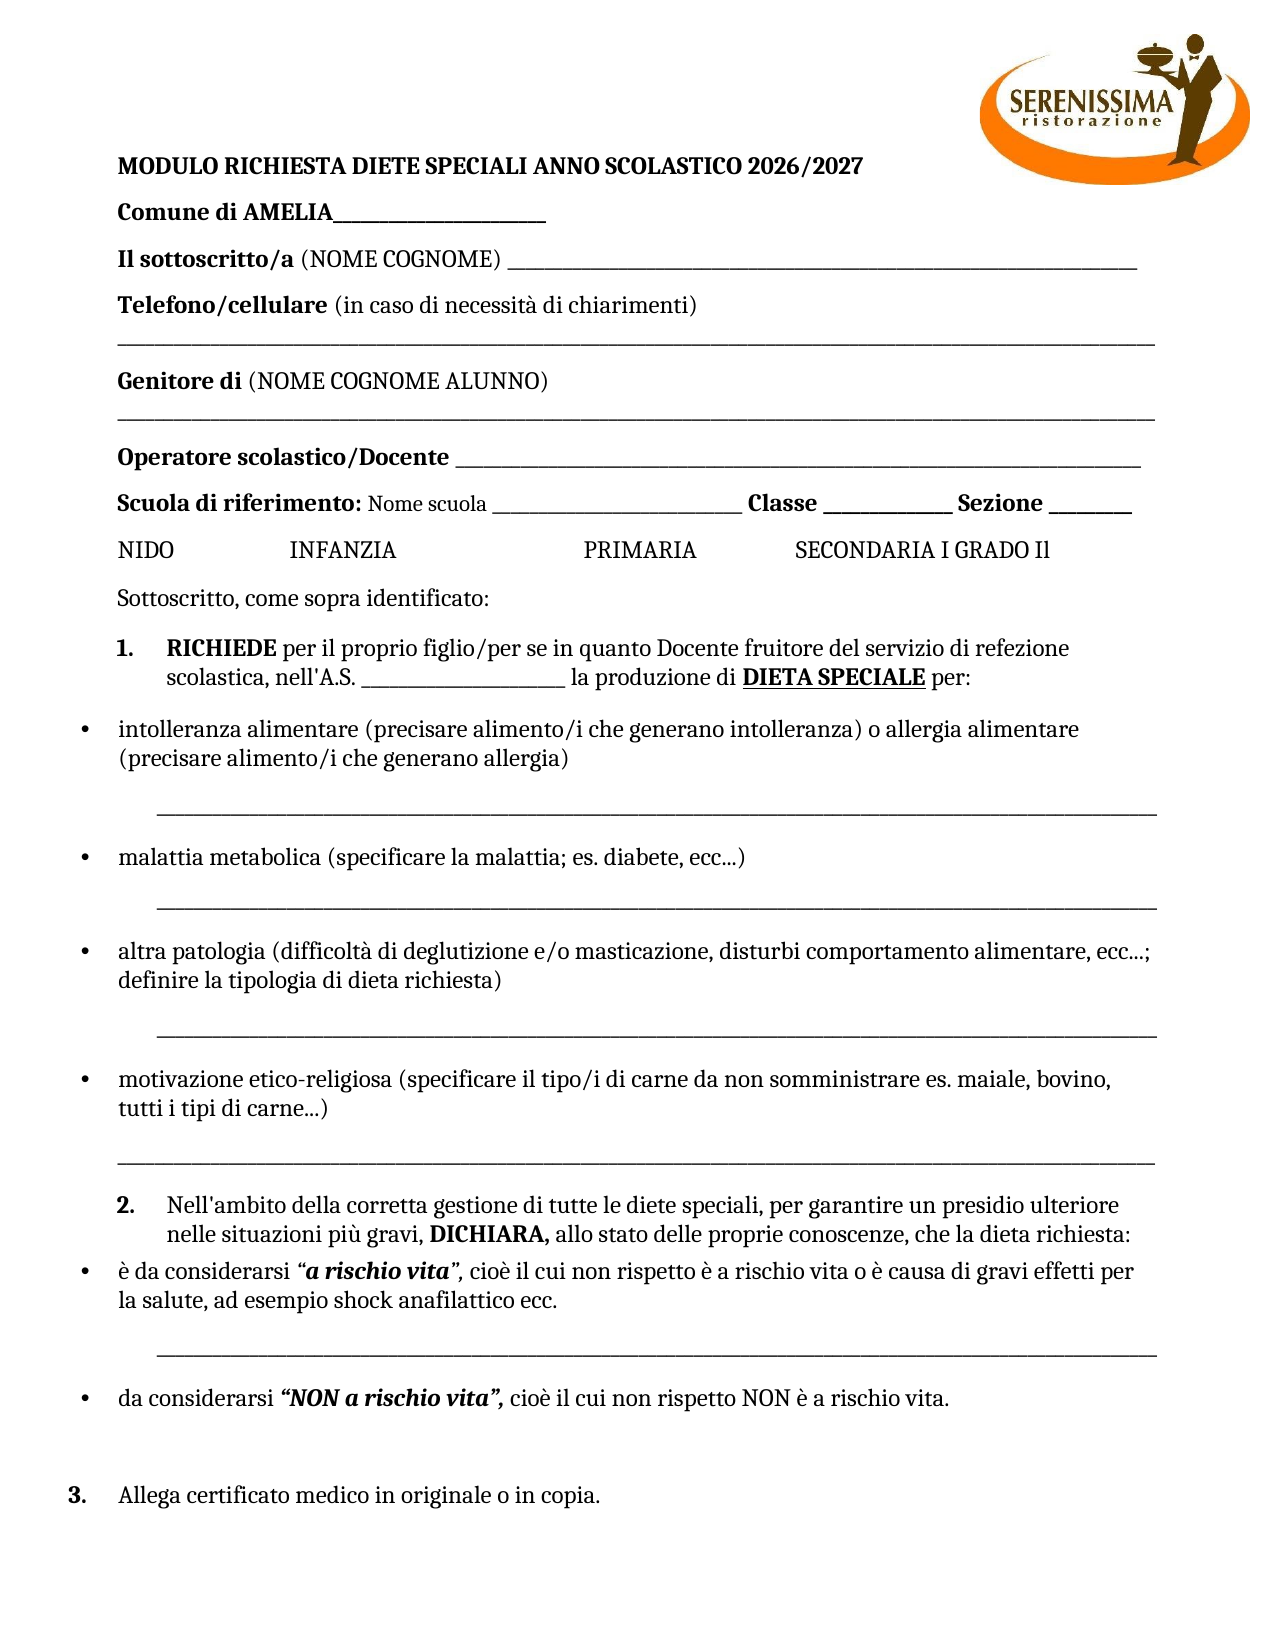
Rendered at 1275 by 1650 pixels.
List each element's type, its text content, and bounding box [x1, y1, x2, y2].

text 1. RICHIEDE per il proprio figlio/per se in quanto Docente fruitore del servizio di refezione scolastica, nell'A.S. ______________________ la produzione di DIETA SPECIALE per: [116, 633, 1156, 692]
text Telefono/cellulare (in caso di necessità di chiarimenti) [117, 291, 1156, 319]
text Genitore di (NOME COGNOME ALUNNO) ________________________________________________________________________________________________________________ [117, 367, 1156, 425]
text ________________________________________________________________________________________________________________ [117, 1140, 1156, 1169]
text ________________________________________________________________________________________________________________ [117, 321, 1156, 350]
text ____________________________________________________________________________________________________________ [118, 791, 1158, 819]
list intolleranza alimentare (precisare alimento/i che generano intolleranza) o allergia alimentare (precisare alimento/i che generano allergia) [81, 714, 1156, 773]
text ____________________________________________________________________________________________________________ [118, 885, 1158, 914]
text Scuola di riferimento: Nome scuola ___________________________ Classe ______________ Sezione _________ NIDO INFANZIA PRIMARIA SECONDARIA I GRADO Il Sottoscritto, come sopra identificato: [117, 489, 1156, 612]
list è da considerarsi “a rischio vita”, cioè il cui non rispetto è a rischio vita o è causa di gravi effetti per la salute, ad esempio shock anafilattico ecc. [81, 1256, 1156, 1314]
text Comune di AMELIA_______________________ [117, 198, 1156, 227]
list Allega certificato medico in originale o in copia. [68, 1481, 1156, 1509]
text ____________________________________________________________________________________________________________ [118, 1013, 1158, 1041]
list motivazione etico-religiosa (specificare il tipo/i di carne da non somministrare es. maiale, bovino, tutti i tipi di carne...) [81, 1064, 1156, 1123]
text Il sottoscritto/a (NOME COGNOME) ____________________________________________________________________ [117, 244, 1156, 273]
text Operatore scolastico/Docente __________________________________________________________________________ [117, 443, 1156, 471]
text 2. Nell'ambito della corretta gestione di tutte le diete speciali, per garantire un presidio ulteriore nelle situazioni più gravi, DICHIARA, allo stato delle proprie conoscenze, che la dieta richiesta: [116, 1189, 1156, 1248]
text MODULO RICHIESTA DIETE SPECIALI ANNO SCOLASTICO 2026/2027 [117, 152, 979, 181]
text ____________________________________________________________________________________________________________ [118, 1332, 1158, 1361]
list da considerarsi “NON a rischio vita”, cioè il cui non rispetto NON è a rischio vita. [81, 1383, 1156, 1413]
list altra patologia (difficoltà di deglutizione e/o masticazione, disturbi comportamento alimentare, ecc...; definire la tipologia di dieta richiesta) [81, 936, 1156, 995]
list malattia metabolica (specificare la malattia; es. diabete, ecc...) [81, 842, 1156, 872]
